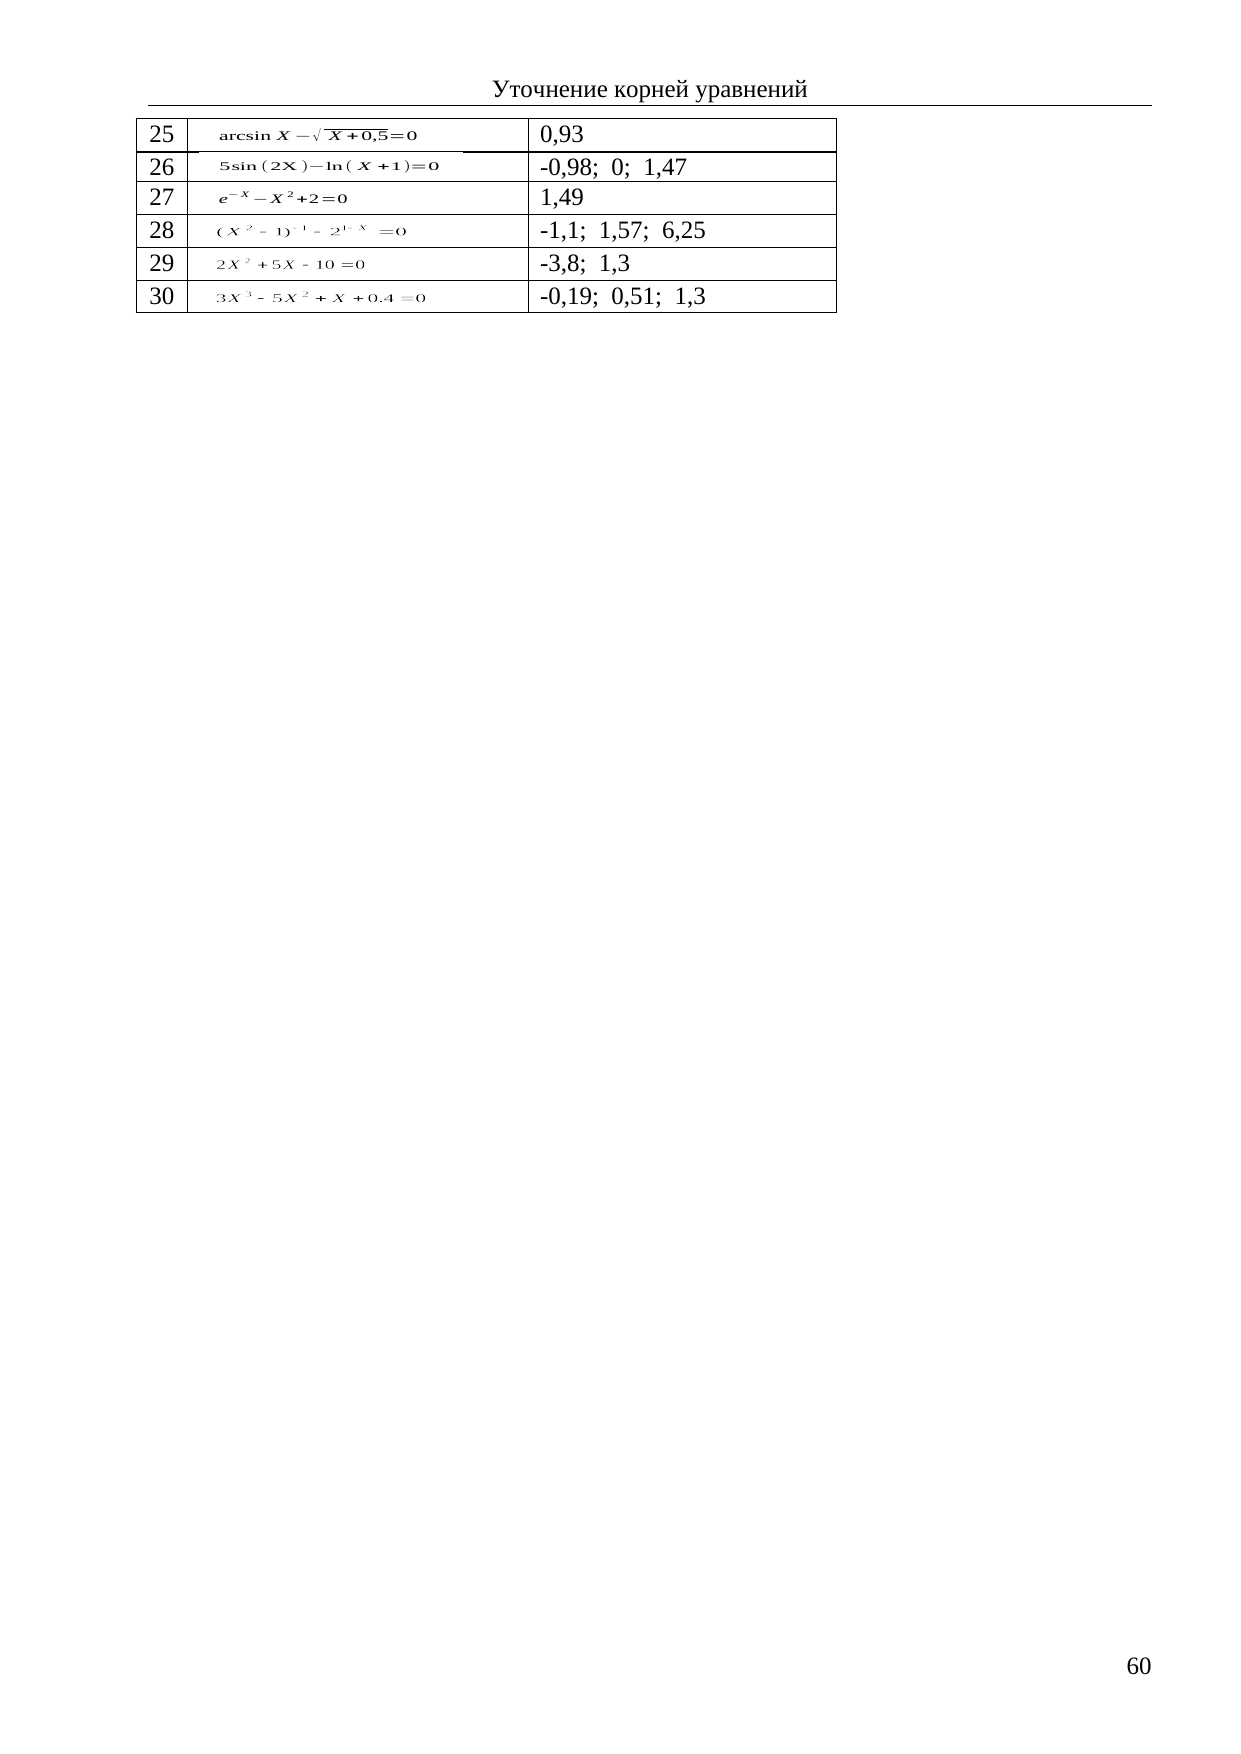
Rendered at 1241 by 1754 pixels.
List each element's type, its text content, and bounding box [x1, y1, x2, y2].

table_cell 25 [137, 119, 187, 151]
table_cell [188, 215, 528, 247]
table_cell -0,19; 0,51; 1,3 [529, 281, 836, 312]
table_cell [188, 119, 528, 151]
table_cell 30 [137, 281, 187, 312]
table_cell 27 [137, 182, 187, 214]
table_cell 1,49 [529, 182, 836, 214]
table_cell -3,8; 1,3 [529, 248, 836, 280]
table_cell 0,93 [529, 119, 836, 151]
table_cell [188, 248, 528, 280]
table_cell [188, 153, 528, 181]
table_cell [188, 281, 528, 312]
table_cell 28 [137, 215, 187, 247]
table_cell [188, 182, 528, 214]
table_cell -1,1; 1,57; 6,25 [529, 215, 836, 247]
table_cell 29 [137, 248, 187, 280]
table_cell 26 [137, 153, 187, 181]
table_cell -0,98; 0; 1,47 [529, 153, 836, 181]
